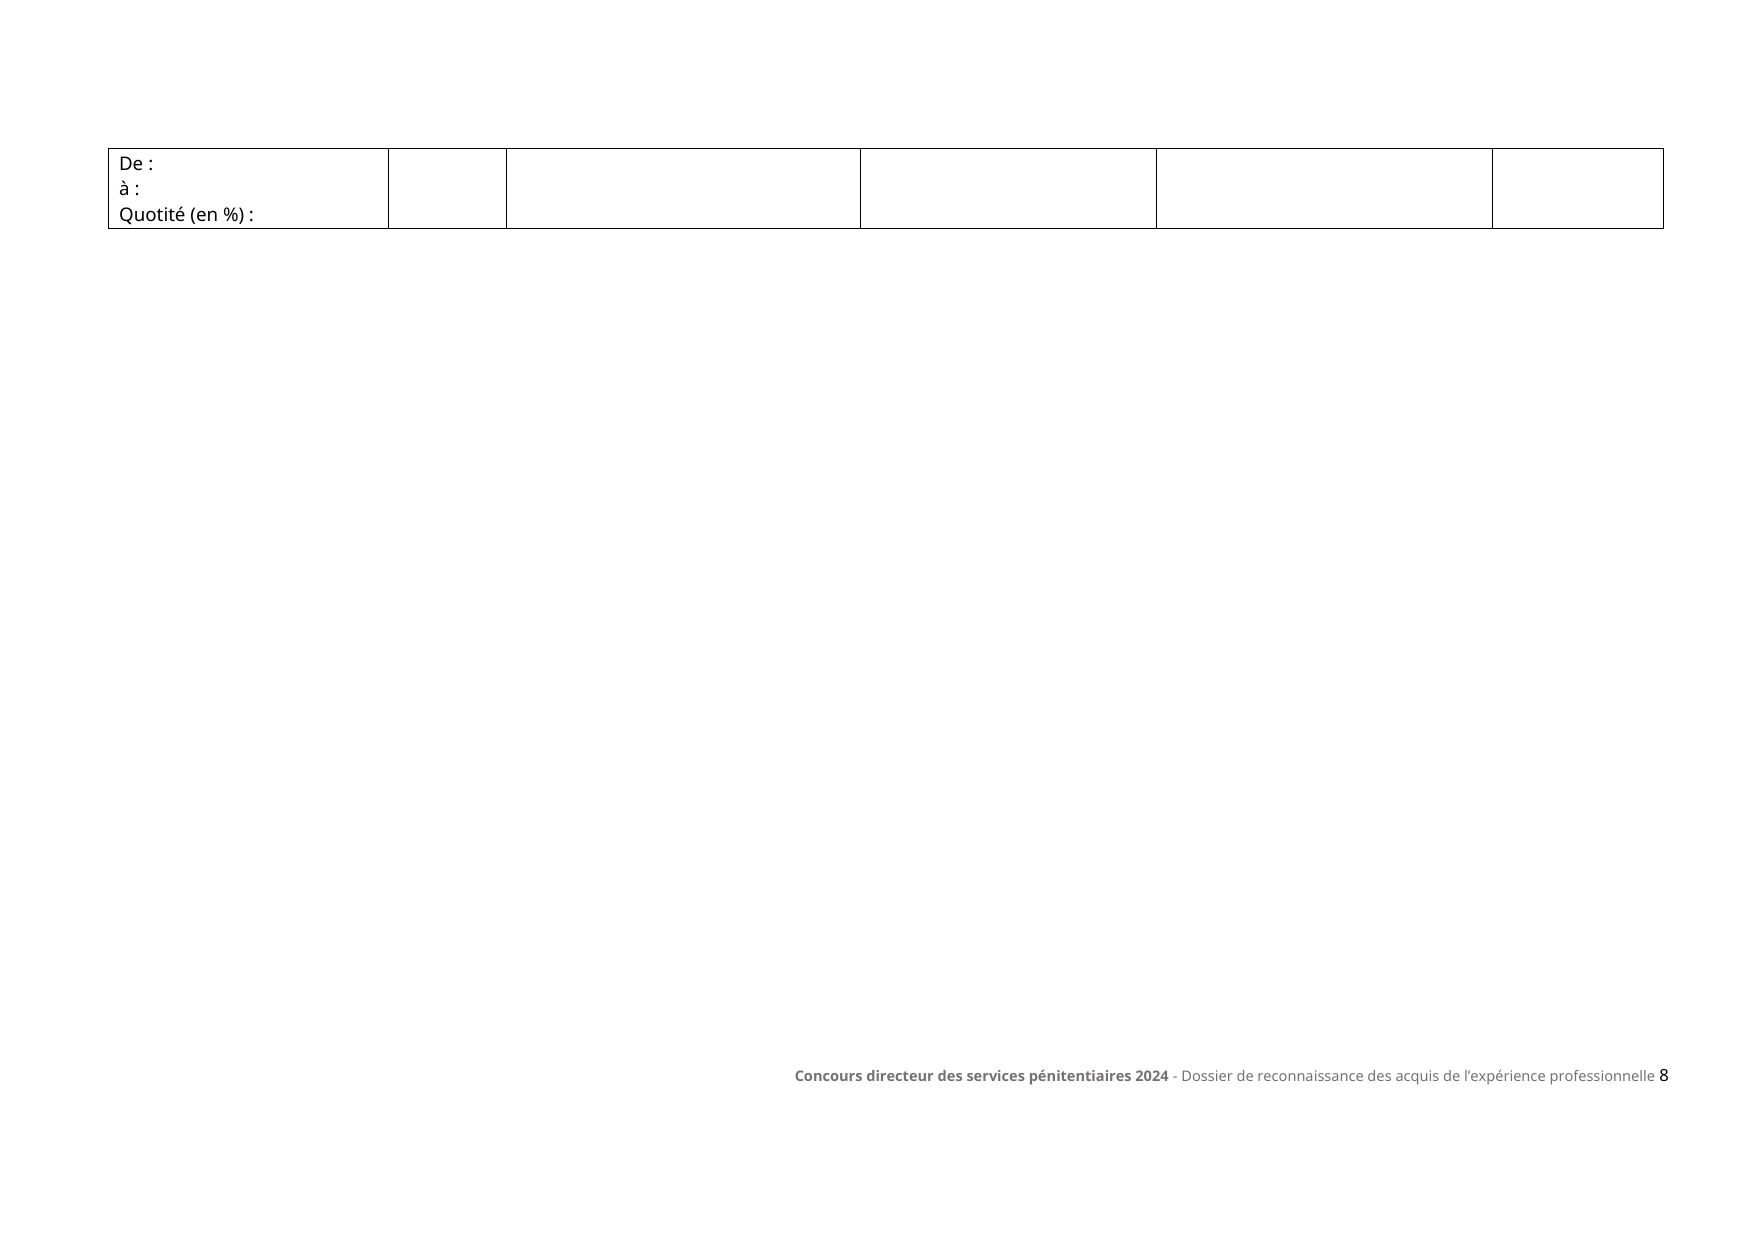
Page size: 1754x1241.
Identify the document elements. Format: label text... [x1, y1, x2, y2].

table_cell [389, 149, 506, 228]
table_cell [1157, 149, 1492, 228]
table_cell [861, 149, 1156, 228]
table_cell [507, 149, 860, 228]
table_cell De : à : Quotité (en %) : [109, 149, 388, 228]
table_cell [1493, 149, 1663, 228]
